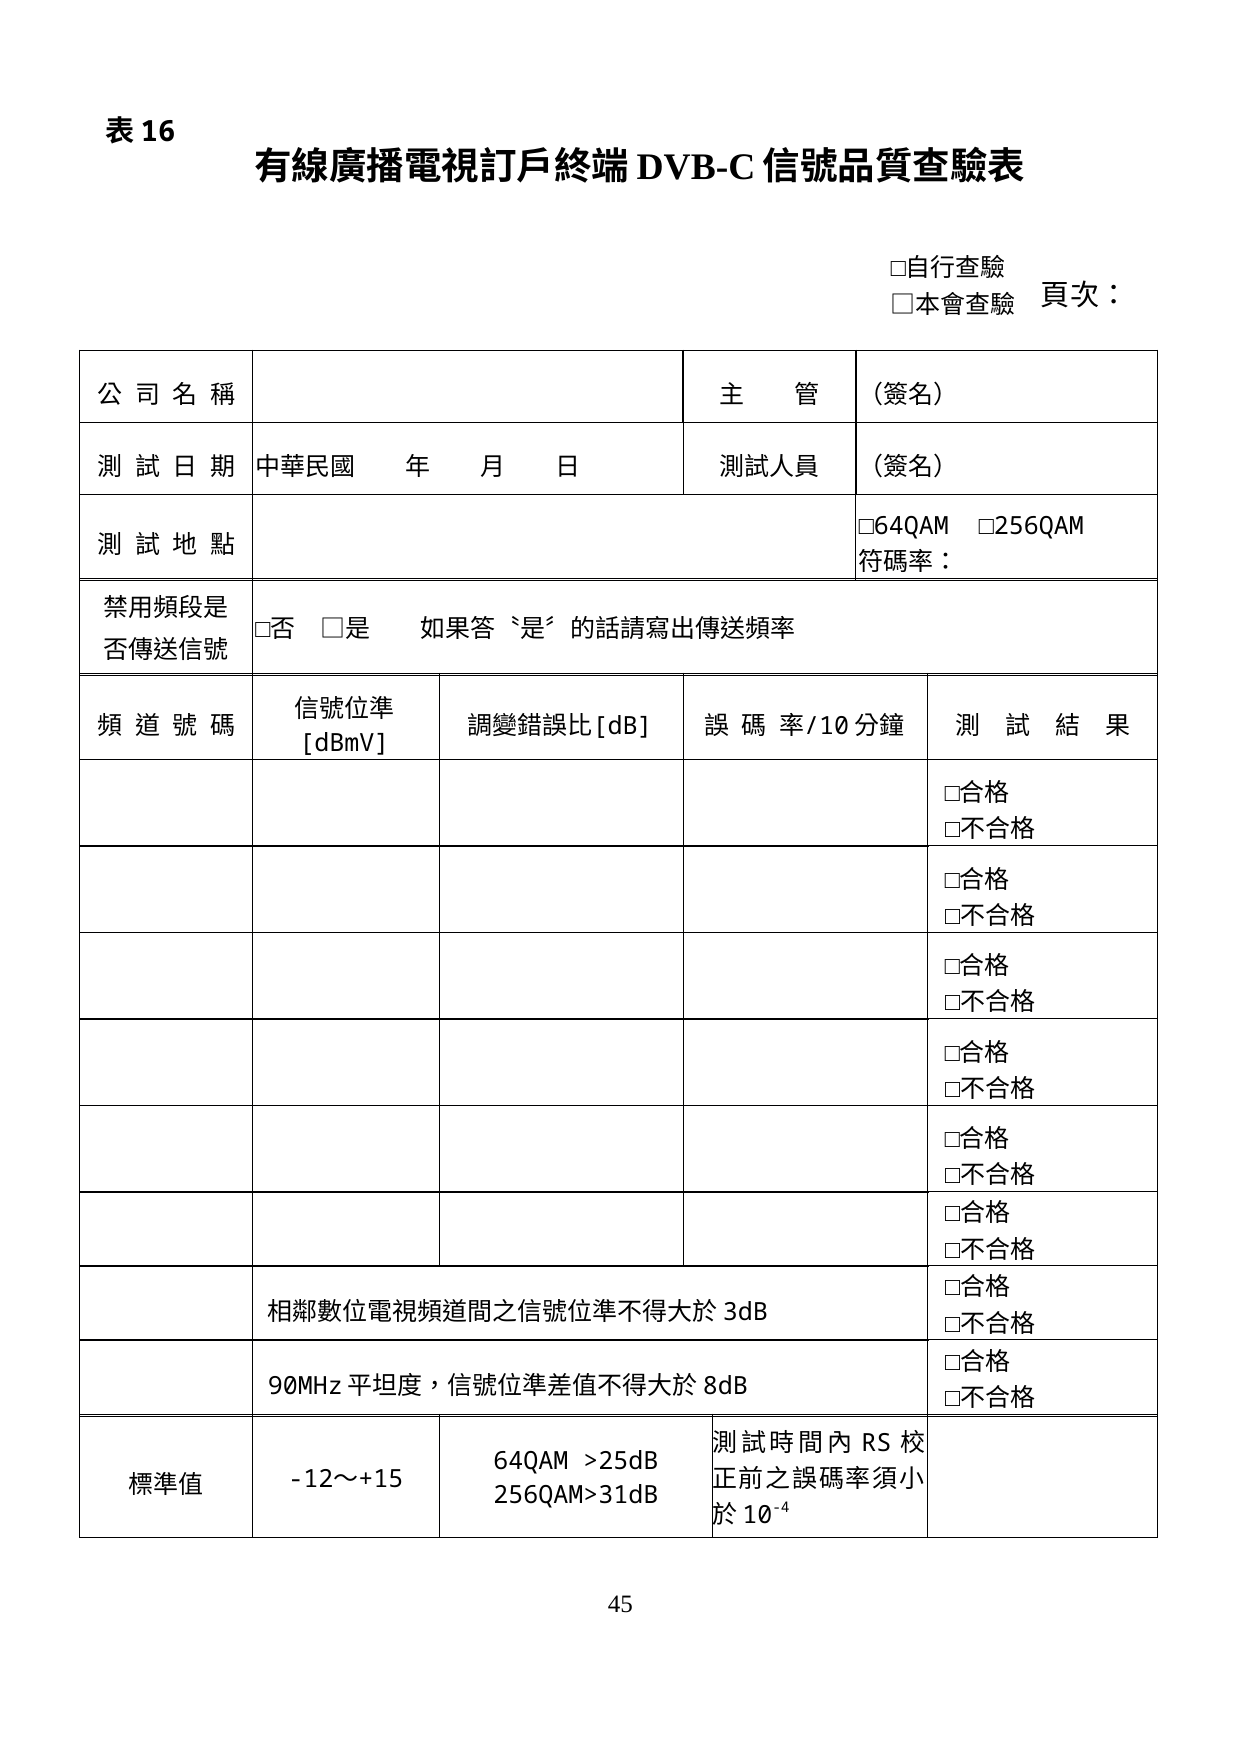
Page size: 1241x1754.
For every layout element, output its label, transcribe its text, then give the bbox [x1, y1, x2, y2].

table_cell [684, 847, 927, 932]
table_cell [253, 1106, 439, 1191]
table_cell 測 試 日 期 [80, 423, 252, 494]
table_cell 中華民國 年 月 日 [253, 423, 683, 494]
table_cell [80, 1341, 252, 1413]
table_cell 64QAM >25dB 256QAM>31dB [440, 1417, 712, 1537]
table_cell □合格 □不合格 [928, 1340, 1157, 1413]
table_cell □合格 □不合格 [928, 1019, 1157, 1105]
table_cell [440, 847, 683, 932]
table_header [253, 351, 682, 421]
table_cell [253, 1193, 439, 1265]
table_cell 測 試 地 點 [80, 495, 252, 578]
table_cell [80, 933, 252, 1018]
table_cell [440, 933, 683, 1018]
table_cell 禁用頻段是 否傳送信號 [80, 581, 252, 672]
table_cell [80, 847, 252, 932]
text □自行查驗 □本會查驗 頁次： [90, 248, 1128, 320]
table_cell 信號位準[dBmV] [253, 676, 439, 758]
table_header 主 管 [684, 351, 855, 421]
table_cell [80, 1020, 252, 1105]
table_cell [253, 933, 439, 1018]
table_cell 90MHz平坦度，信號位準差值不得大於8dB [253, 1341, 927, 1413]
table_cell [684, 1020, 927, 1105]
table_cell □合格 □不合格 [928, 1266, 1157, 1339]
table_cell □合格 □不合格 [928, 1192, 1157, 1265]
text 表16 [105, 107, 178, 146]
table_cell □合格 □不合格 [928, 760, 1157, 845]
table_cell 調變錯誤比[dB] [440, 676, 683, 758]
table_header （簽名） [857, 351, 1157, 421]
table_cell 相鄰數位電視頻道間之信號位準不得大於3dB [253, 1267, 927, 1339]
table_cell □64QAM □256QAM 符碼率： [856, 495, 1157, 578]
table_cell 頻 道 號 碼 [80, 676, 252, 758]
table_cell [253, 847, 439, 932]
table_cell □合格 □不合格 [928, 1106, 1157, 1191]
table_cell [253, 1020, 439, 1105]
table_cell [684, 933, 927, 1018]
table_cell [80, 1193, 252, 1265]
table_cell □否 □是 如果答〝是〞的話請寫出傳送頻率 [253, 581, 1157, 672]
table_cell [684, 1193, 927, 1265]
table_cell [80, 760, 252, 845]
table_cell 測 試 結 果 [928, 676, 1157, 758]
subtitle 表16 有線廣播電視訂戶終端DVB-C信號品質查驗表 [90, 100, 1128, 190]
table_header 公 司 名 稱 [80, 351, 252, 421]
table_cell 標準值 [80, 1417, 252, 1537]
table_cell （簽名） [857, 423, 1157, 494]
table_cell [440, 1193, 683, 1265]
table_cell [440, 1106, 683, 1191]
table_cell □合格 □不合格 [928, 933, 1157, 1018]
table_cell 測試時間內RS校正前之誤碼率須小於10-4 [713, 1417, 927, 1537]
table_cell □合格 □不合格 [928, 846, 1157, 932]
table_cell -12～+15 [253, 1417, 439, 1537]
table_cell [80, 1106, 252, 1191]
table_cell [928, 1417, 1157, 1537]
table_cell [80, 1267, 252, 1339]
table_cell 誤 碼 率/10分鐘 [684, 676, 927, 758]
table_cell [440, 1020, 683, 1105]
table_cell [684, 1106, 927, 1191]
table_cell [253, 760, 439, 845]
table_cell 測試人員 [684, 423, 855, 494]
table_cell [253, 495, 855, 578]
table_cell [684, 760, 927, 845]
table_cell [440, 760, 683, 845]
